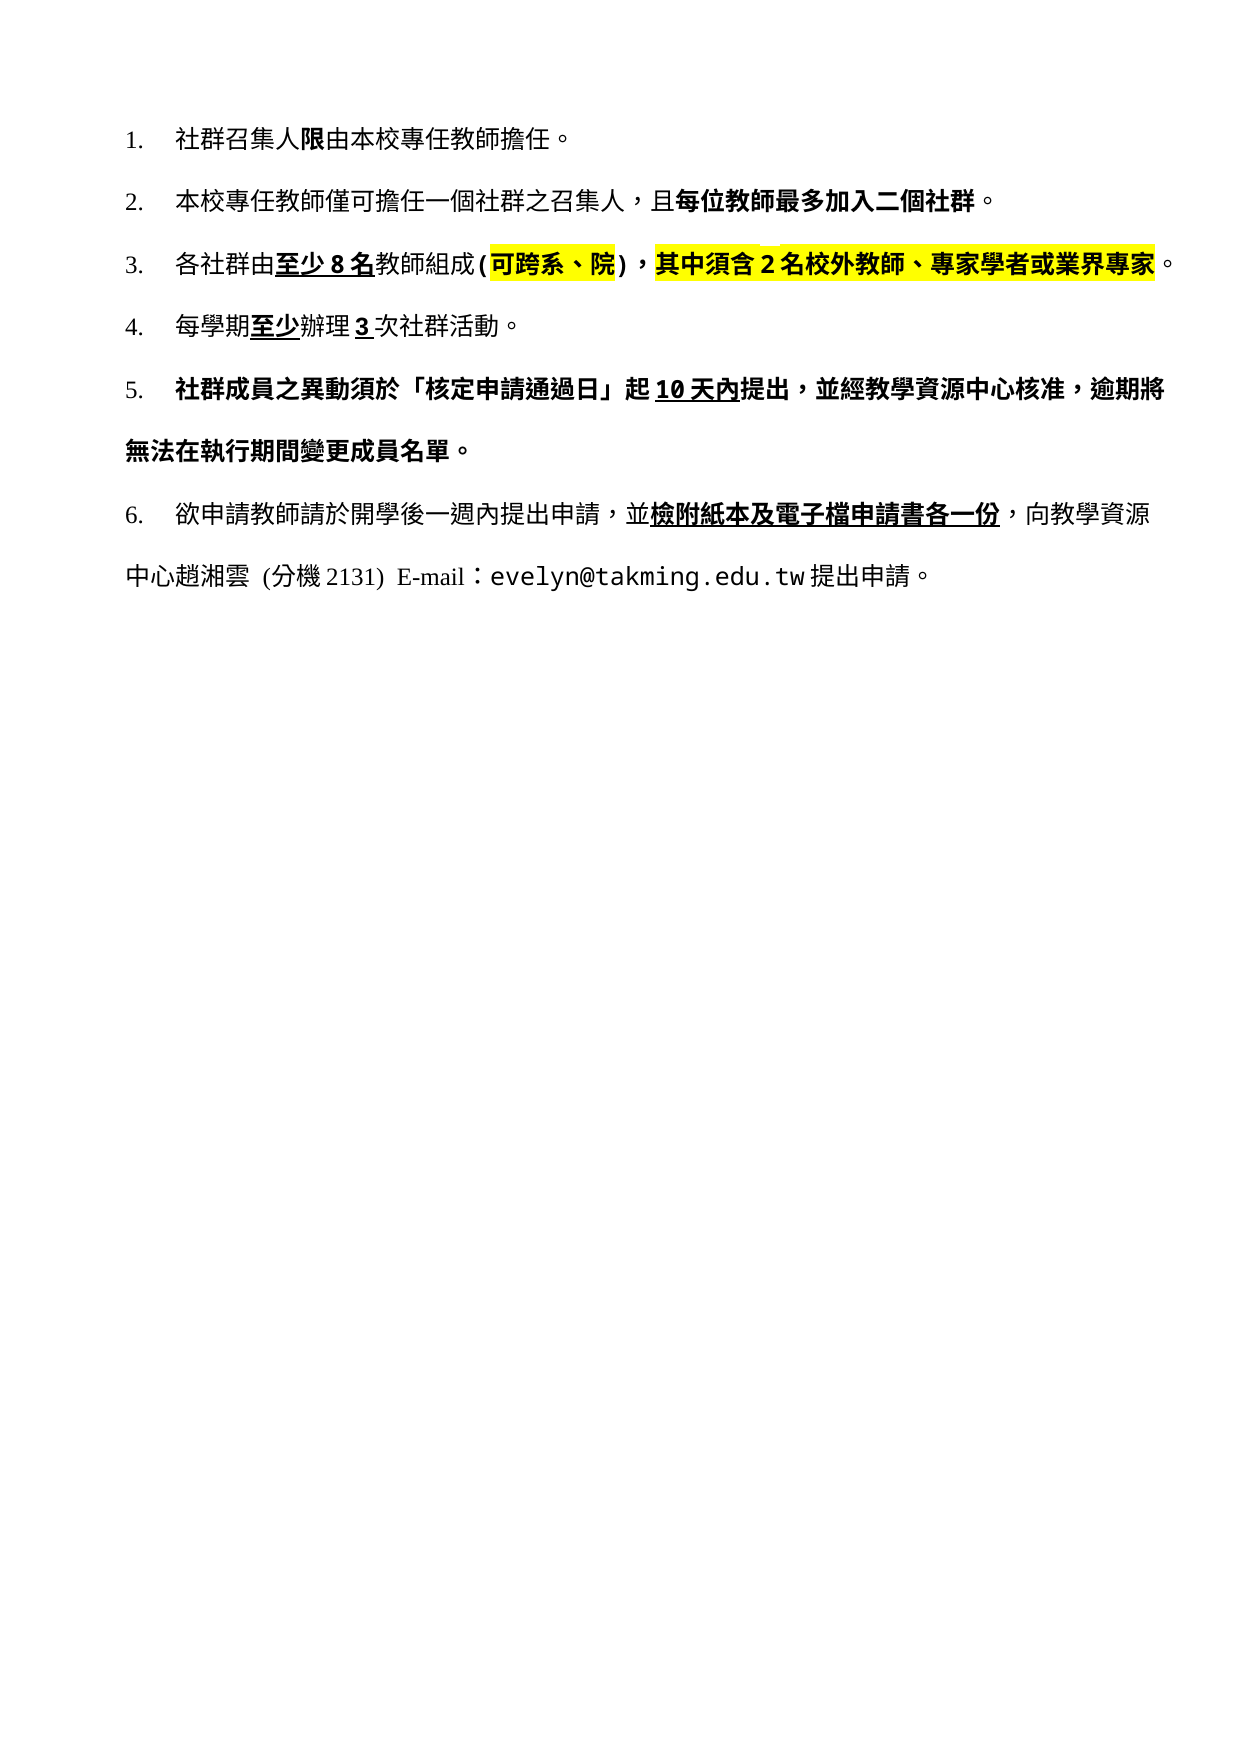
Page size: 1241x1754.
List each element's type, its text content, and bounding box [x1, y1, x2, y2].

list 社群成員之異動須於「核定申請通過日」起10天內提出，並經教學資源中心核准，逾期將無法在執行期間變更成員名單。 [125, 346, 1165, 471]
list 每學期至少辦理3次社群活動。 [125, 283, 1165, 346]
list 社群召集人限由本校專任教師擔任。 [125, 96, 1165, 158]
list 本校專任教師僅可擔任一個社群之召集人，且每位教師最多加入二個社群。 [125, 158, 1165, 221]
list 欲申請教師請於開學後一週內提出申請，並檢附紙本及電子檔申請書各一份，向教學資源中心趙湘雲 (分機2131) E-mail：evelyn@takming.edu.tw提出申請。 [125, 471, 1165, 596]
list 各社群由至少8名教師組成(可跨系、院)，其中須含2名校外教師、專家學者或業界專家。 [125, 221, 1165, 283]
